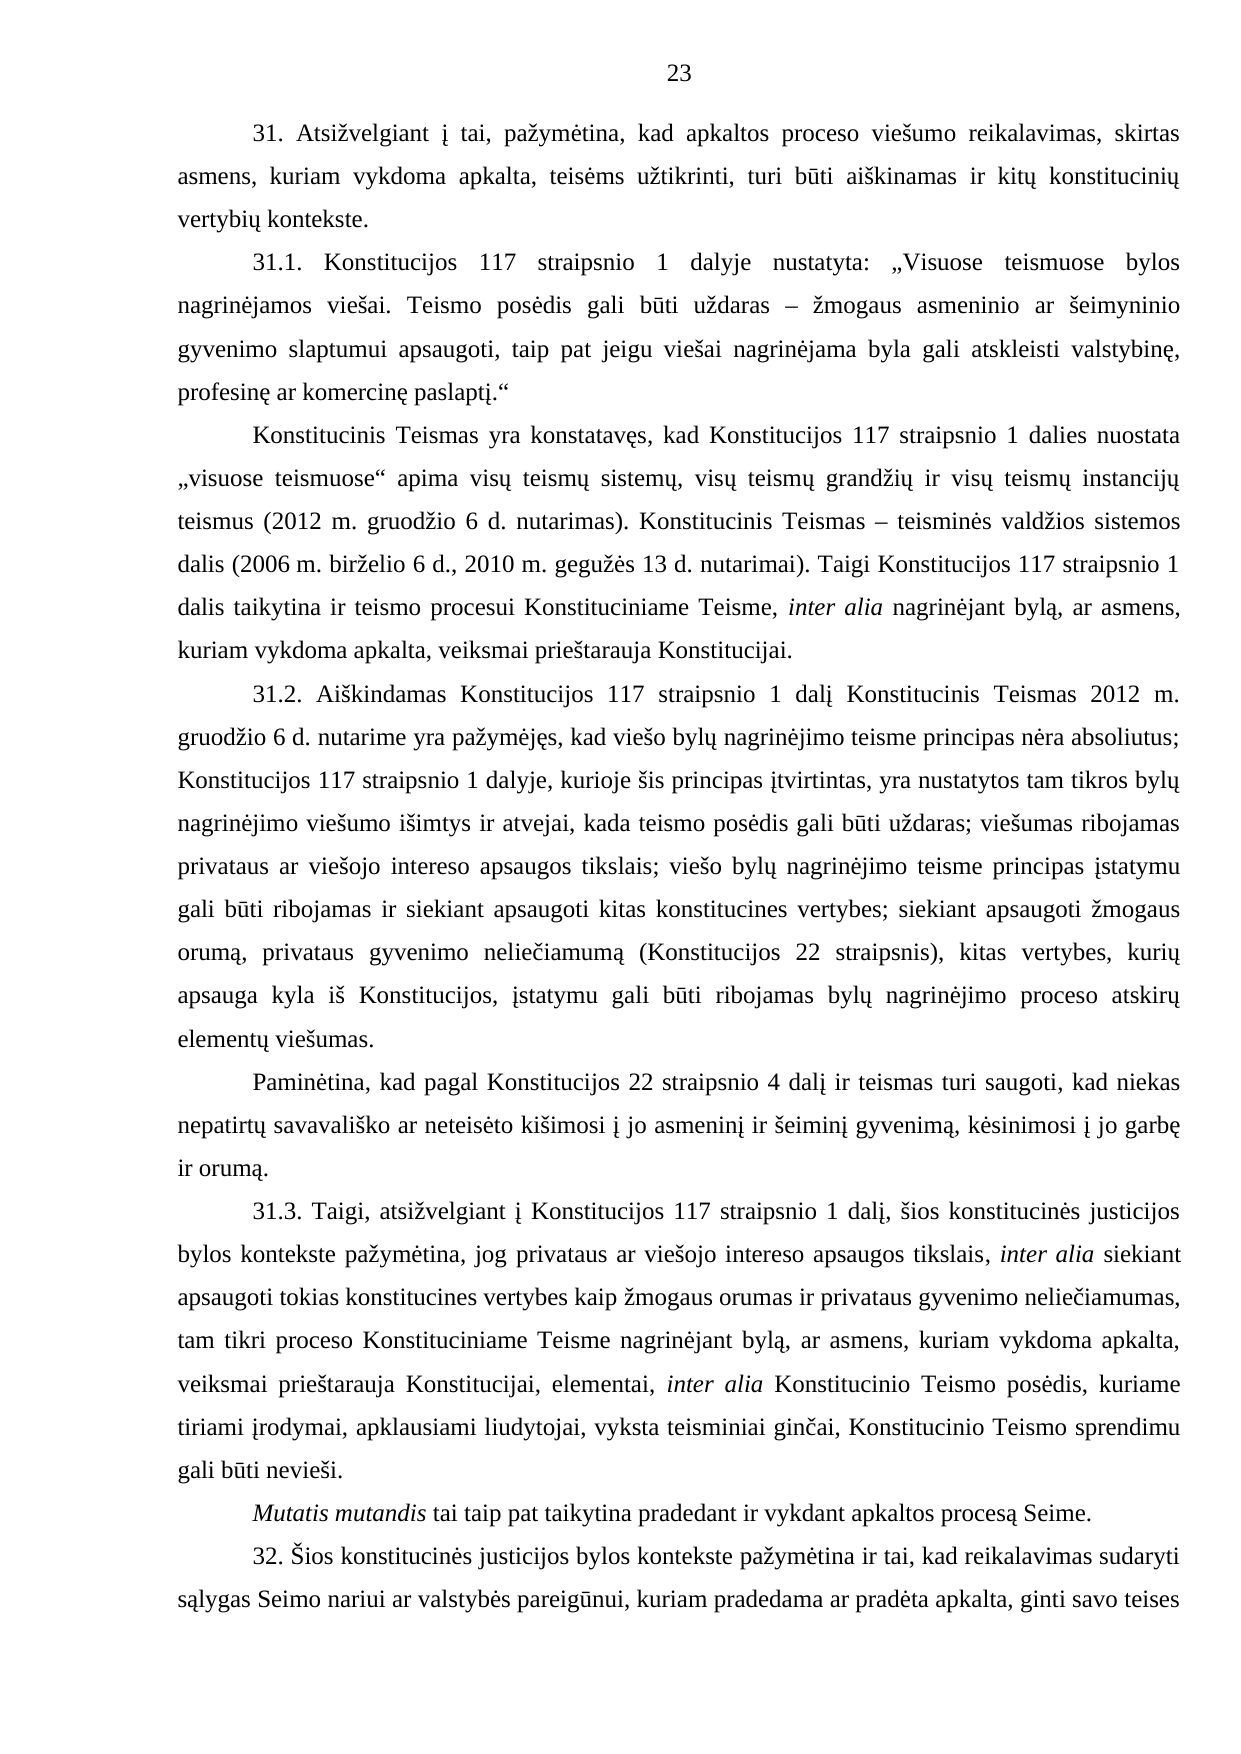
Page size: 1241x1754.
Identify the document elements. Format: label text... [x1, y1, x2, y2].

text 31.3. Taigi, atsižvelgiant į Konstitucijos 117 straipsnio 1 dalį, šios konstitucinės justicijos bylos kontekste pažymėtina, jog privataus ar viešojo intereso apsaugos tikslais, inter alia siekiant apsaugoti tokias konstitucines vertybes kaip žmogaus orumas ir privataus gyvenimo neliečiamumas, tam tikri proceso Konstituciniame Teisme nagrinėjant bylą, ar asmens, kuriam vykdoma apkalta, veiksmai prieštarauja Konstitucijai, elementai, inter alia Konstitucinio Teismo posėdis, kuriame tiriami įrodymai, apklausiami liudytojai, vyksta teisminiai ginčai, Konstitucinio Teismo sprendimu gali būti nevieši. [177, 1196, 1181, 1484]
text 32. Šios konstitucinės justicijos bylos kontekste pažymėtina ir tai, kad reikalavimas sudaryti sąlygas Seimo nariui ar valstybės pareigūnui, kuriam pradedama ar pradėta apkalta, ginti savo teises [177, 1541, 1181, 1613]
text 31.1. Konstitucijos 117 straipsnio 1 dalyje nustatyta: „Visuose teismuose bylos nagrinėjamos viešai. Teismo posėdis gali būti uždaras – žmogaus asmeninio ar šeimyninio gyvenimo slaptumui apsaugoti, taip pat jeigu viešai nagrinėjama byla gali atskleisti valstybinę, profesinę ar komercinę paslaptį.“ [177, 247, 1181, 406]
text Mutatis mutandis tai taip pat taikytina pradedant ir vykdant apkaltos procesą Seime. [177, 1498, 1181, 1527]
text 31.2. Aiškindamas Konstitucijos 117 straipsnio 1 dalį Konstitucinis Teismas 2012 m. gruodžio 6 d. nutarime yra pažymėjęs, kad viešo bylų nagrinėjimo teisme principas nėra absoliutus; Konstitucijos 117 straipsnio 1 dalyje, kurioje šis principas įtvirtintas, yra nustatytos tam tikros bylų nagrinėjimo viešumo išimtys ir atvejai, kada teismo posėdis gali būti uždaras; viešumas ribojamas privataus ar viešojo intereso apsaugos tikslais; viešo bylų nagrinėjimo teisme principas įstatymu gali būti ribojamas ir siekiant apsaugoti kitas konstitucines vertybes; siekiant apsaugoti žmogaus orumą, privataus gyvenimo neliečiamumą (Konstitucijos 22 straipsnis), kitas vertybes, kurių apsauga kyla iš Konstitucijos, įstatymu gali būti ribojamas bylų nagrinėjimo proceso atskirų elementų viešumas. [177, 679, 1181, 1052]
text Konstitucinis Teismas yra konstatavęs, kad Konstitucijos 117 straipsnio 1 dalies nuostata „visuose teismuose“ apima visų teismų sistemų, visų teismų grandžių ir visų teismų instancijų teismus (2012 m. gruodžio 6 d. nutarimas). Konstitucinis Teismas – teisminės valdžios sistemos dalis (2006 m. birželio 6 d., 2010 m. gegužės 13 d. nutarimai). Taigi Konstitucijos 117 straipsnio 1 dalis taikytina ir teismo procesui Konstituciniame Teisme, inter alia nagrinėjant bylą, ar asmens, kuriam vykdoma apkalta, veiksmai prieštarauja Konstitucijai. [177, 420, 1181, 664]
text 31. Atsižvelgiant į tai, pažymėtina, kad apkaltos proceso viešumo reikalavimas, skirtas asmens, kuriam vykdoma apkalta, teisėms užtikrinti, turi būti aiškinamas ir kitų konstitucinių vertybių kontekste. [177, 118, 1181, 233]
text Paminėtina, kad pagal Konstitucijos 22 straipsnio 4 dalį ir teismas turi saugoti, kad niekas nepatirtų savavališko ar neteisėto kišimosi į jo asmeninį ir šeiminį gyvenimą, kėsinimosi į jo garbę ir orumą. [177, 1067, 1181, 1182]
